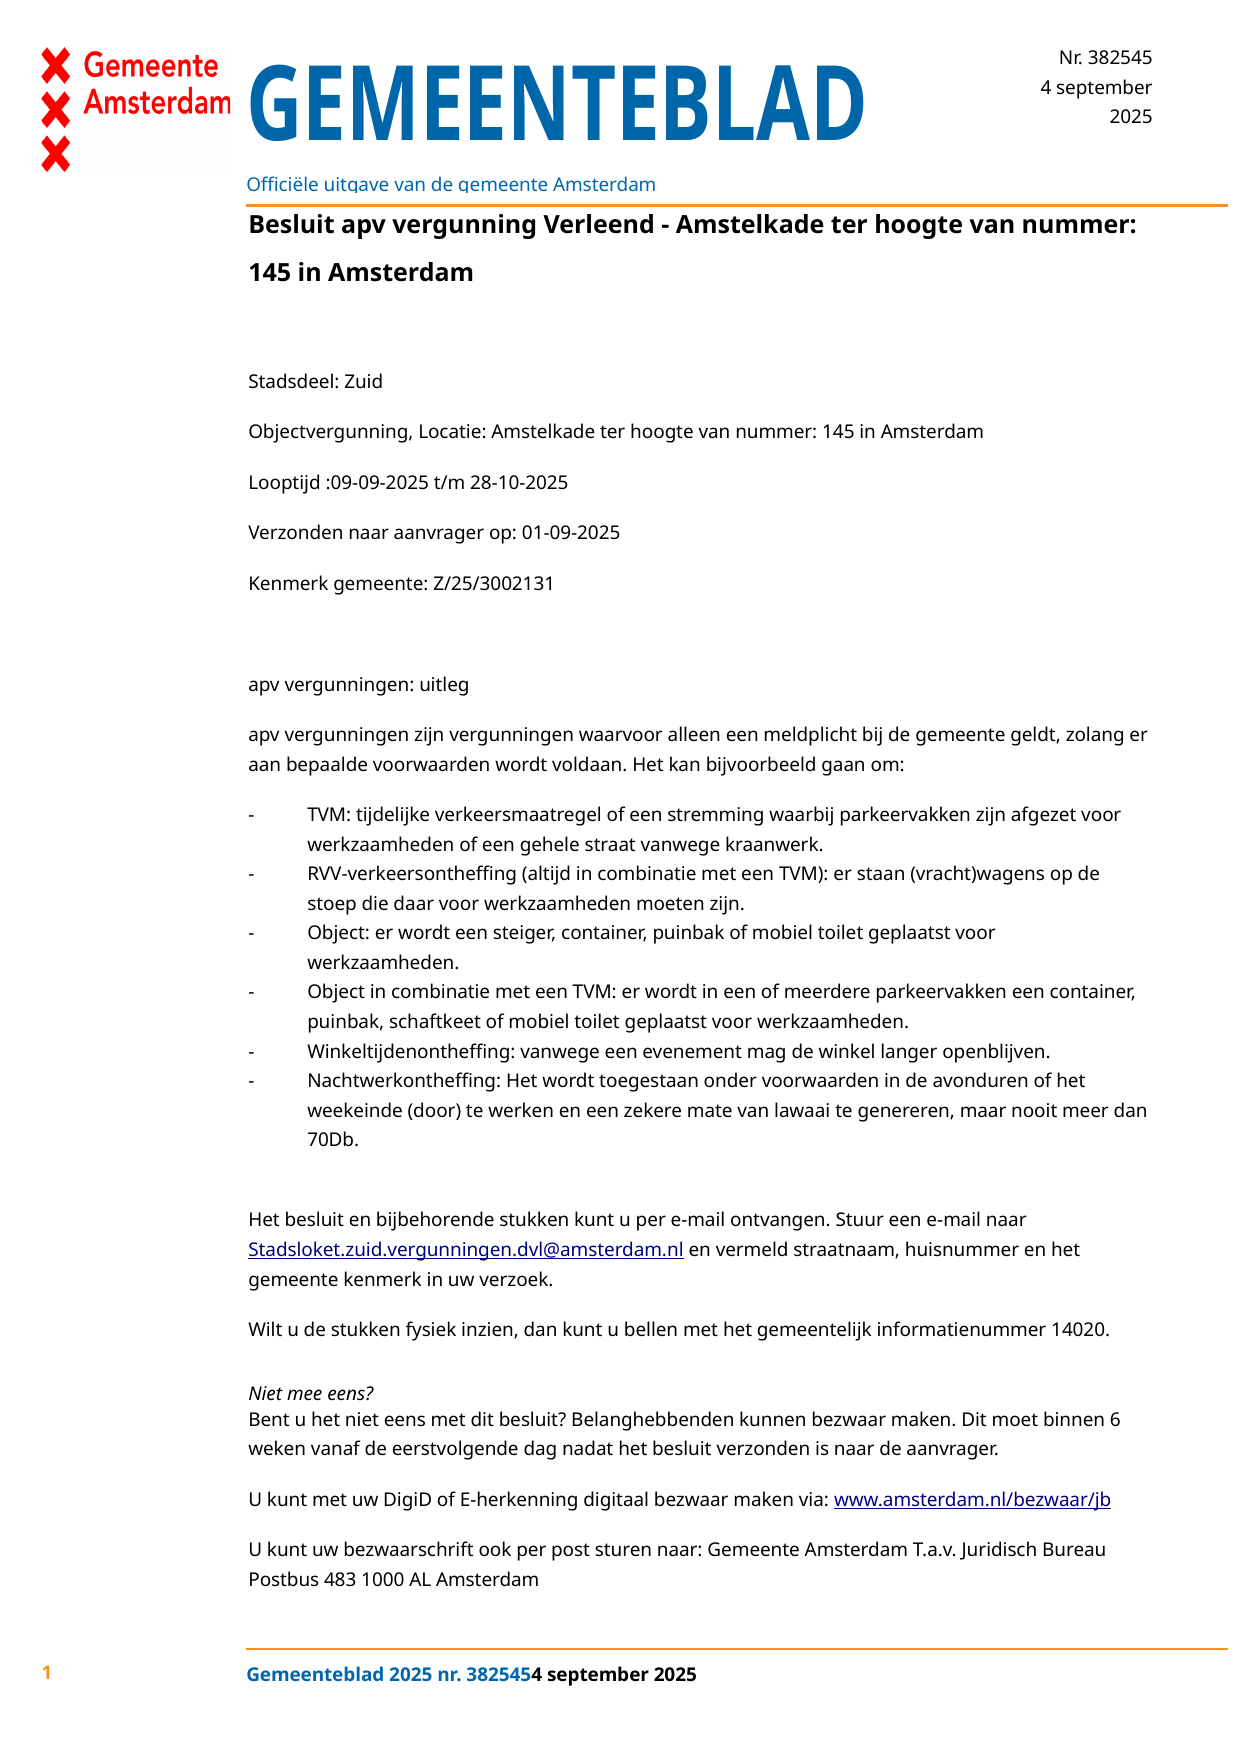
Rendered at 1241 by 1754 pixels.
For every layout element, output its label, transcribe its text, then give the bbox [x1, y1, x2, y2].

text apv vergunningen: uitleg [248, 671, 1152, 697]
list Winkeltijdenontheffing: vanwege een evenement mag de winkel langer openblijven. [248, 1038, 1152, 1064]
text Stadsdeel: Zuid [248, 368, 1152, 394]
text Besluit apv vergunning Verleend - Amstelkade ter hoogte van nummer: 145 in Amsterdam [248, 207, 1152, 288]
text Kenmerk gemeente: Z/25/3002131 [248, 570, 1152, 596]
text Verzonden naar aanvrager op: 01-09-2025 [248, 519, 1152, 545]
text U kunt met uw DigiD of E-herkenning digitaal bezwaar maken via: www.amsterdam.nl/bezwaar/jb [248, 1486, 1152, 1512]
text Bent u het niet eens met dit besluit? Belanghebbenden kunnen bezwaar maken. Dit moet binnen 6 weken vanaf de eerstvolgende dag nadat het besluit verzonden is naar de aanvrager. [248, 1406, 1152, 1461]
text Objectvergunning, Locatie: Amstelkade ter hoogte van nummer: 145 in Amsterdam [248, 419, 1152, 444]
list RVV-verkeersontheffing (altijd in combinatie met een TVM): er staan (vracht)wagens op de stoep die daar voor werkzaamheden moeten zijn. [248, 860, 1152, 916]
list Object: er wordt een steiger, container, puinbak of mobiel toilet geplaatst voor werkzaamheden. [248, 919, 1152, 975]
list TVM: tijdelijke verkeersmaatregel of een stremming waarbij parkeervakken zijn afgezet voor werkzaamheden of een gehele straat vanwege kraanwerk. [248, 801, 1152, 857]
text Het besluit en bijbehorende stukken kunt u per e-mail ontvangen. Stuur een e-mail naar Stadsloket.zuid.vergunningen.dvl@amsterdam.nl en vermeld straatnaam, huisnummer en het gemeente kenmerk in uw verzoek. [248, 1207, 1152, 1292]
text apv vergunningen zijn vergunningen waarvoor alleen een meldplicht bij de gemeente geldt, zolang er aan bepaalde voorwaarden wordt voldaan. Het kan bijvoorbeeld gaan om: [248, 721, 1152, 777]
text Looptijd :09-09-2025 t/m 28-10-2025 [248, 469, 1152, 495]
picture [41, 47, 231, 172]
text Niet mee eens? [248, 1380, 1152, 1406]
list Object in combinatie met een TVM: er wordt in een of meerdere parkeervakken een container, puinbak, schaftkeet of mobiel toilet geplaatst voor werkzaamheden. [248, 979, 1152, 1034]
list Nachtwerkontheffing: Het wordt toegestaan onder voorwaarden in de avonduren of het weekeinde (door) te werken en een zekere mate van lawaai te genereren, maar nooit meer dan 70Db. [248, 1067, 1152, 1152]
text U kunt uw bezwaarschrift ook per post sturen naar: Gemeente Amsterdam T.a.v. Juridisch Bureau Postbus 483 1000 AL Amsterdam [248, 1536, 1152, 1592]
text Wilt u de stukken fysiek inzien, dan kunt u bellen met het gemeentelijk informatienummer 14020. [248, 1316, 1152, 1342]
